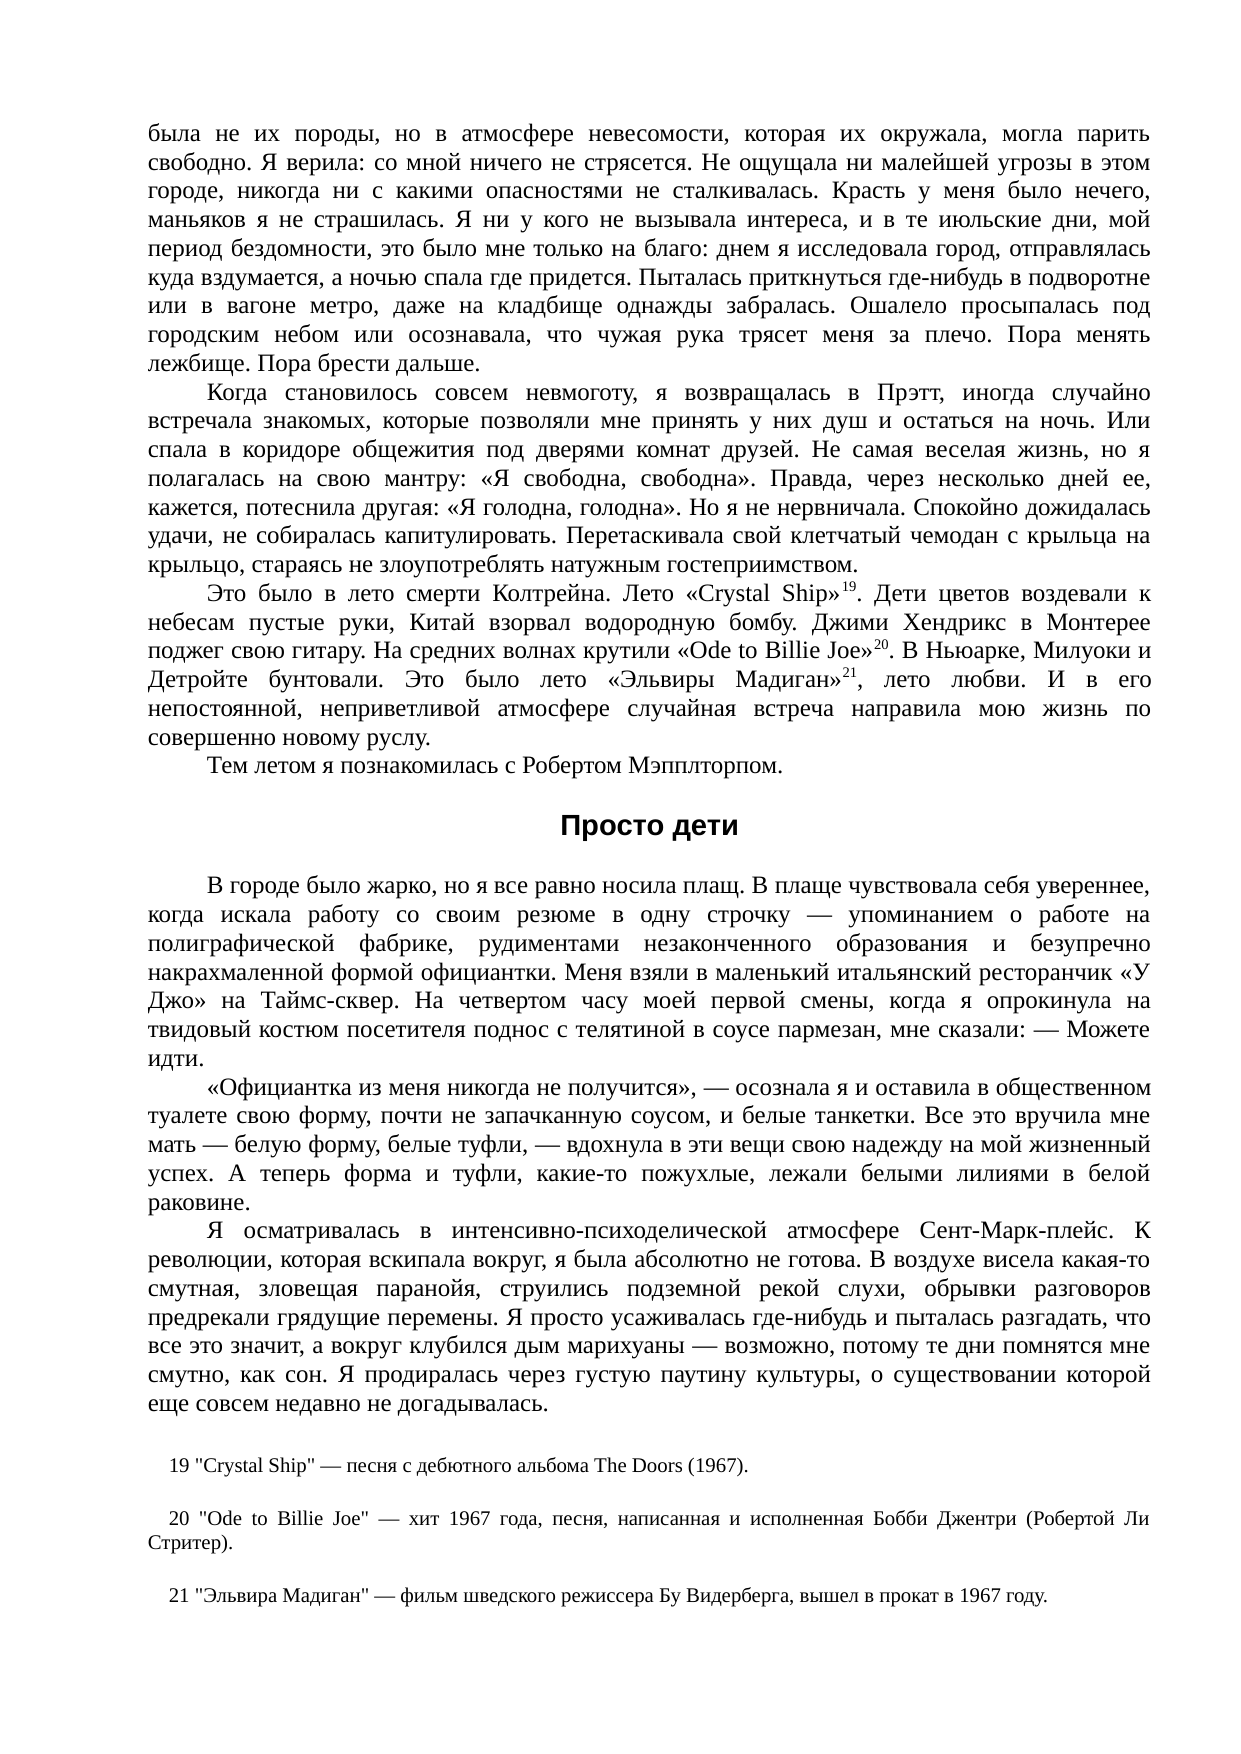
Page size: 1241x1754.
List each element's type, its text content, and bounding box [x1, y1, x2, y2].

subtitle Просто дети [148, 808, 1152, 842]
text Я осматривалась в интенсивно-психоделической атмосфере Сент-Марк-плейс. К революции, которая вскипала вокруг, я была абсолютно не готова. В воздухе висела какая-то смутная, зловещая паранойя, струились подземной рекой слухи, обрывки разговоров предрекали грядущие перемены. Я просто усаживалась где-нибудь и пыталась разгадать, что все это значит, а вокруг клубился дым марихуаны — возможно, потому те дни помнятся мне смутно, как сон. Я продиралась через густую паутину культуры, о существовании которой еще совсем недавно не догадывалась. [148, 1215, 1152, 1417]
text Это было в лето смерти Колтрейна. Лето «Crystal Ship». Дети цветов воздевали к небесам пустые руки, Китай взорвал водородную бомбу. Джими Хендрикс в Монтерее поджег свою гитару. На средних волнах крутили «Ode to Billie Joe». В Ньюарке, Милуоки и Детройте бунтовали. Это было лето «Эльвиры Мадиган», лето любви. И в его непостоянной, неприветливой атмосфере случайная встреча направила мою жизнь по совершенно новому руслу. [148, 578, 1152, 751]
text В городе было жарко, но я все равно носила плащ. В плаще чувствовала себя увереннее, когда искала работу со своим резюме в одну строчку — упоминанием о работе на полиграфической фабрике, рудиментами незаконченного образования и безупречно накрахмаленной формой официантки. Меня взяли в маленький итальянский ресторанчик «У Джо» на Таймс-сквер. На четвертом часу моей первой смены, когда я опрокинула на твидовый костюм посетителя поднос с телятиной в соусе пармезан, мне сказали: — Можете идти. [148, 870, 1152, 1072]
text была не их породы, но в атмосфере невесомости, которая их окружала, могла парить свободно. Я верила: со мной ничего не стрясется. Не ощущала ни малейшей угрозы в этом городе, никогда ни с какими опасностями не сталкивалась. Красть у меня было нечего, маньяков я не страшилась. Я ни у кого не вызывала интереса, и в те июльские дни, мой период бездомности, это было мне только на благо: днем я исследовала город, отправлялась куда вздумается, а ночью спала где придется. Пыталась приткнуться где-нибудь в подворотне или в вагоне метро, даже на кладбище однажды забралась. Ошалело просыпалась под городским небом или осознавала, что чужая рука трясет меня за плечо. Пора менять лежбище. Пора брести дальше. [148, 118, 1152, 377]
text Когда становилось совсем невмоготу, я возвращалась в Прэтт, иногда случайно встречала знакомых, которые позволяли мне принять у них душ и остаться на ночь. Или спала в коридоре общежития под дверями комнат друзей. Не самая веселая жизнь, но я полагалась на свою мантру: «Я свободна, свободна». Правда, через несколько дней ее, кажется, потеснила другая: «Я голодна, голодна». Но я не нервничала. Спокойно дожидалась удачи, не собиралась капитулировать. Перетаскивала свой клетчатый чемодан с крыльца на крыльцо, стараясь не злоупотреблять натужным гостеприимством. [148, 377, 1152, 578]
text Тем летом я познакомилась с Робертом Мэпплторпом. [148, 751, 1152, 779]
text «Официантка из меня никогда не получится», — осознала я и оставила в общественном туалете свою форму, почти не запачканную соусом, и белые танкетки. Все это вручила мне мать — белую форму, белые туфли, — вдохнула в эти вещи свою надежду на мой жизненный успех. А теперь форма и туфли, какие-то пожухлые, лежали белыми лилиями в белой раковине. [148, 1072, 1152, 1215]
text "Crystal Ship" — песня с дебютного альбома The Doors (1967). [148, 1453, 1152, 1477]
text "Эльвира Мадиган" — фильм шведского режиссера Бу Видерберга, вышел в прокат в 1967 году. [148, 1583, 1152, 1607]
text "Ode to Billie Joe" — хит 1967 года, песня, написанная и исполненная Бобби Джентри (Робертой Ли Стритер). [148, 1506, 1152, 1554]
